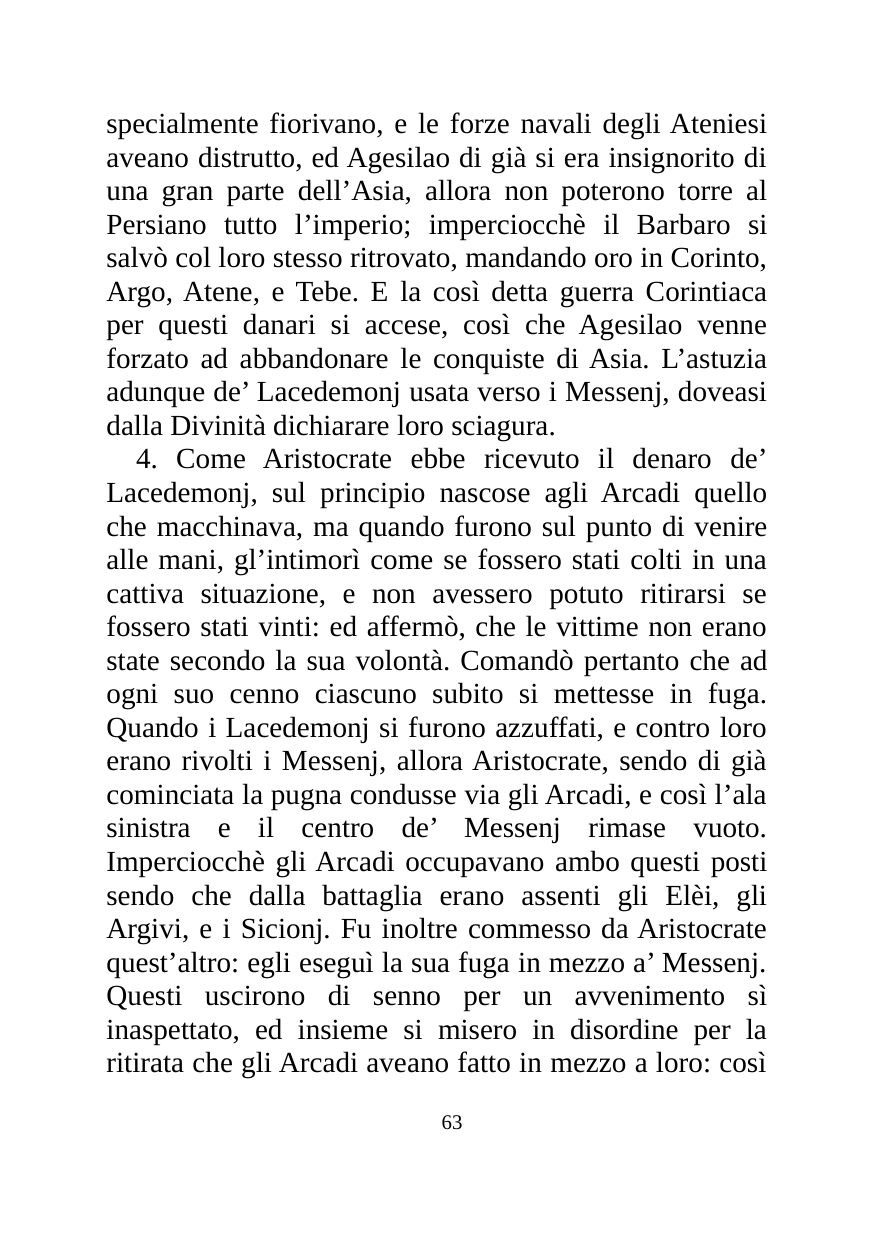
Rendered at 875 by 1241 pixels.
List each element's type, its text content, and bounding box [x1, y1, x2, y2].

text 4. Come Aristocrate ebbe ricevuto il denaro de’ Lacedemonj, sul principio nascose agli Arcadi quello che macchinava, ma quando furono sul punto di venire alle mani, gl’intimorì come se fossero stati colti in una cattiva situazione, e non avessero potuto ritirarsi se fossero stati vinti: ed affermò, che le vittime non erano state secondo la sua volontà. Comandò pertanto che ad ogni suo cenno ciascuno subito si mettesse in fuga. Quando i Lacedemonj si furono azzuffati, e contro loro erano rivolti i Messenj, allora Aristocrate, sendo di già cominciata la pugna condusse via gli Arcadi, e così l’ala sinistra e il centro de’ Messenj rimase vuoto. Imperciocchè gli Arcadi occupavano ambo questi posti sendo che dalla battaglia erano assenti gli Elèi, gli Argivi, e i Sicionj. Fu inoltre commesso da Aristocrate quest’altro: egli eseguì la sua fuga in mezzo a’ Messenj. Questi uscirono di senno per un avvenimento sì inaspettato, ed insieme si misero in disordine per la ritirata che gli Arcadi aveano fatto in mezzo a loro: così [106, 442, 768, 1079]
text specialmente fiorivano, e le forze navali degli Ateniesi aveano distrutto, ed Agesilao di già si era insignorito di una gran parte dell’Asia, allora non poterono torre al Persiano tutto l’imperio; imperciocchè il Barbaro si salvò col loro stesso ritrovato, mandando oro in Corinto, Argo, Atene, e Tebe. E la così detta guerra Corintiaca per questi danari si accese, così che Agesilao venne forzato ad abbandonare le conquiste di Asia. L’astuzia adunque de’ Lacedemonj usata verso i Messenj, doveasi dalla Divinità dichiarare loro sciagura. [106, 106, 768, 442]
